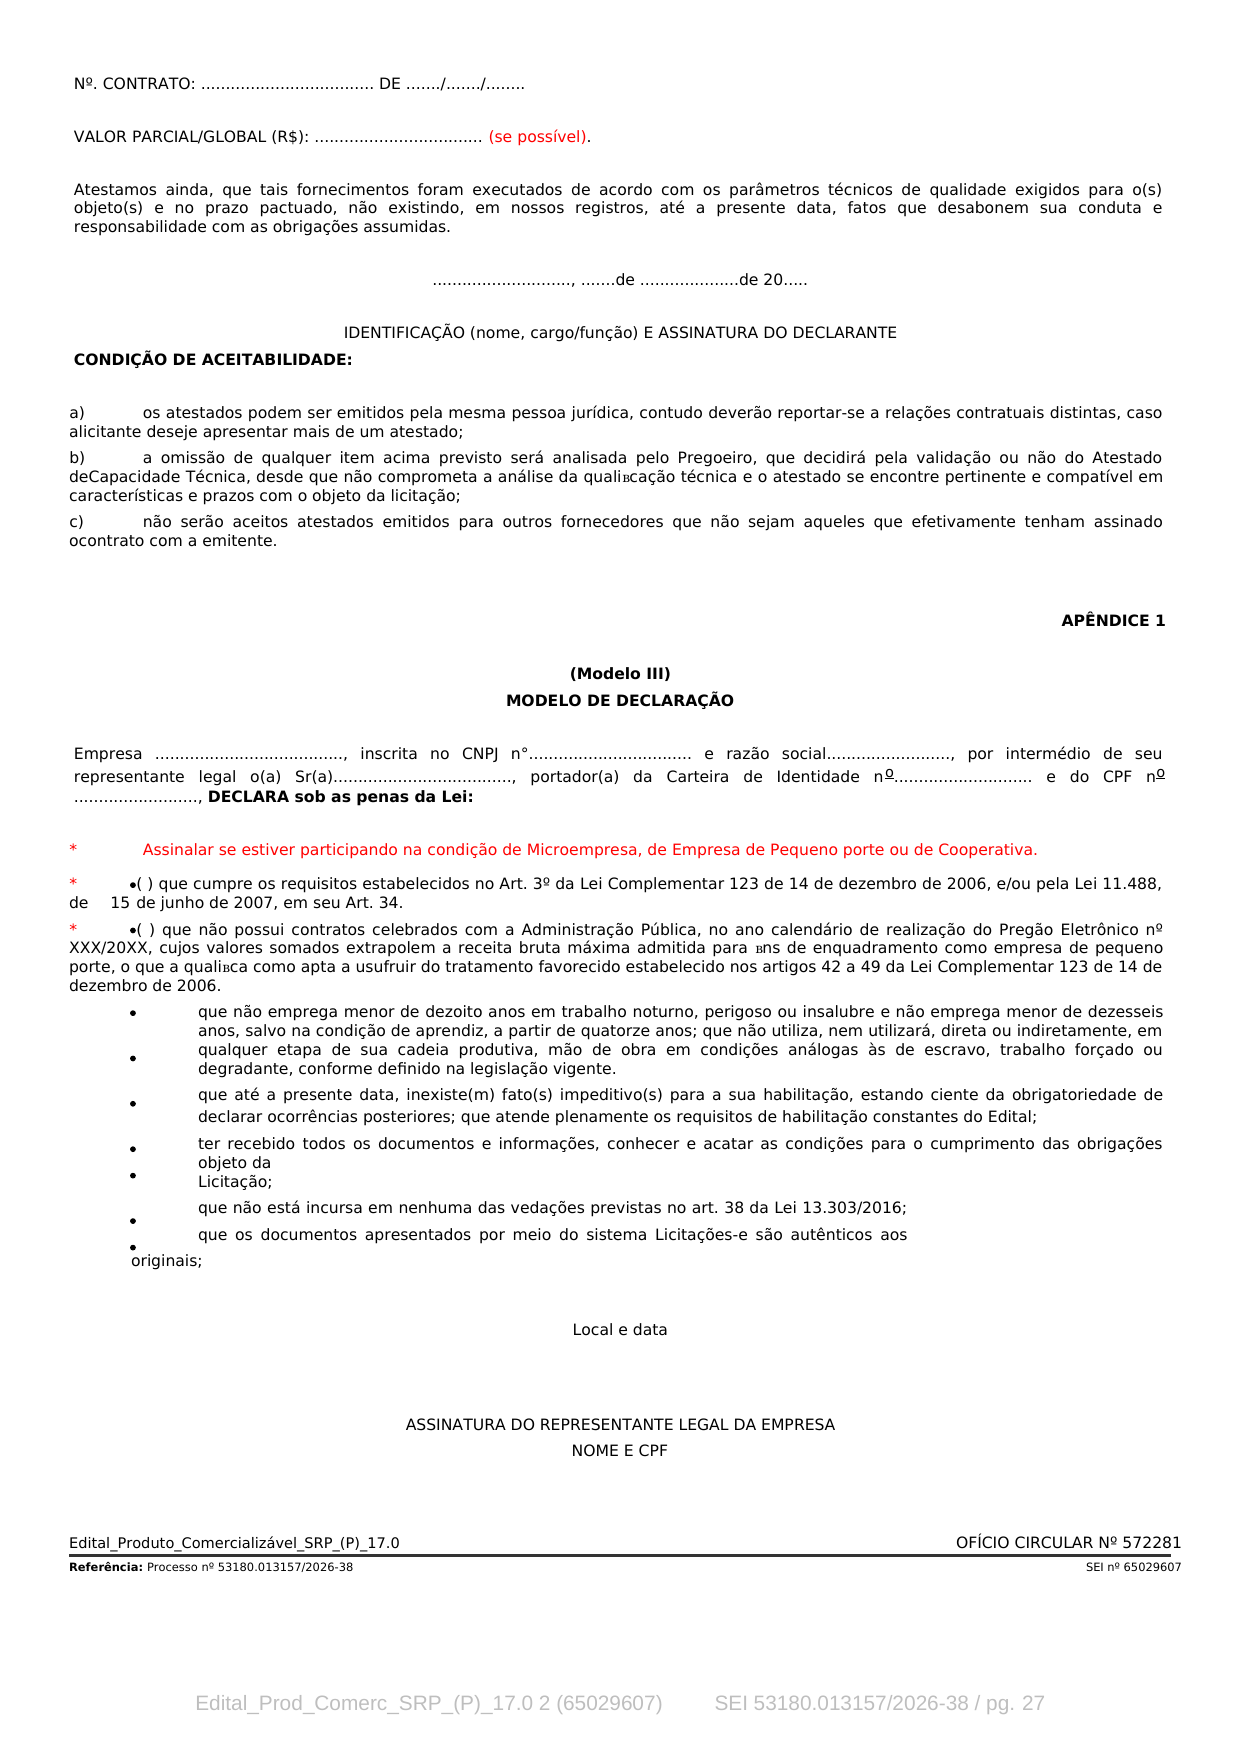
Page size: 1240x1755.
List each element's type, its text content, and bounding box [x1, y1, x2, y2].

list Assinalar se estiver participando na condição de Microempresa, de Empresa de Pequeno porte ou de Cooperativa. [69, 841, 1165, 859]
text Edital_Produto_Comercializável_SRP_(P)_17.0 OFÍCIO CIRCULAR Nº 572281 [69, 1534, 1182, 1553]
text Empresa ......................................, inscrita no CNPJ n°................................. e razão social........................., por intermédio de seu representante legal o(a) Sr(a)...................................., portador(a) da Carteira de Identidade no............................ e do CPF no ........................., DECLARA sob as penas da Lei: [74, 744, 1165, 806]
text ............................, .......de ....................de 20..... [69, 271, 1172, 289]
text NOME E CPF [69, 1442, 1170, 1461]
list ( ) que cumpre os requisitos estabelecidos no Art. 3º da Lei Complementar 123 de 14 de dezembro de 2006, e/ou pela Lei 11.488, de 15 de junho de 2007, em seu Art. 34. [69, 875, 1165, 912]
text Local e data [69, 1321, 1172, 1339]
list a omissão de qualquer item acima previsto será analisada pelo Pregoeiro, que decidirá pela validação ou não do Atestado deCapacidade Técnica, desde que não comprometa a análise da qualicação técnica e o atestado se encontre pertinente e compatível em características e prazos com o objeto da licitação; [69, 449, 1165, 505]
list ( ) que não possui contratos celebrados com a Administração Pública, no ano calendário de realização do Pregão Eletrônico nº XXX/20XX, cujos valores somados extrapolem a receita bruta máxima admitida para ns de enquadramento como empresa de pequeno porte, o que a qualica como apta a usufruir do tratamento favorecido estabelecido nos artigos 42 a 49 da Lei Complementar 123 de 14 de dezembro de 2006. [69, 921, 1165, 995]
list os atestados podem ser emitidos pela mesma pessoa jurídica, contudo deverão reportar-se a relações contratuais distintas, caso alicitante deseje apresentar mais de um atestado; [69, 404, 1165, 441]
text ter recebido todos os documentos e informações, conhecer e acatar as condições para o cumprimento das obrigações objeto da [131, 1135, 1165, 1172]
text MODELO DE DECLARAÇÃO [69, 692, 1171, 710]
text que não está incursa em nenhuma das vedações previstas no art. 38 da Lei 13.303/2016; que os documentos apresentados por meio do sistema Licitações-e são autênticos aos originais; [131, 1199, 909, 1270]
text que não emprega menor de dezoito anos em trabalho noturno, perigoso ou insalubre e não emprega menor de dezesseis anos, salvo na condição de aprendiz, a partir de quatorze anos; que não utiliza, nem utilizará, direta ou indiretamente, em qualquer etapa de sua cadeia produtiva, mão de obra em condições análogas às de escravo, trabalho forçado ou degradante, conforme definido na legislação vigente. [131, 1003, 1165, 1078]
text Nº. CONTRATO: ................................... DE ......./......./........ [74, 75, 1165, 93]
text CONDIÇÃO DE ACEITABILIDADE: [74, 350, 1182, 369]
text Licitação; [131, 1173, 1165, 1191]
list não serão aceitos atestados emitidos para outros fornecedores que não sejam aqueles que efetivamente tenham assinado ocontrato com a emitente. [69, 513, 1165, 550]
text (Modelo III) [69, 665, 1171, 683]
text IDENTIFICAÇÃO (nome, cargo/função) E ASSINATURA DO DECLARANTE [69, 324, 1172, 342]
text ASSINATURA DO REPRESENTANTE LEGAL DA EMPRESA [69, 1416, 1172, 1434]
text Referência: Processo nº 53180.013157/2026-38 SEI nº 65029607 [69, 1561, 1182, 1574]
text Atestamos ainda, que tais fornecimentos foram executados de acordo com os parâmetros técnicos de qualidade exigidos para o(s) objeto(s) e no prazo pactuado, não existindo, em nossos registros, até a presente data, fatos que desabonem sua conduta e responsabilidade com as obrigações assumidas. [74, 181, 1165, 236]
text que até a presente data, inexiste(m) fato(s) impeditivo(s) para a sua habilitação, estando ciente da obrigatoriedade de declarar ocorrências posteriores; que atende plenamente os requisitos de habilitação constantes do Edital; [131, 1086, 1165, 1127]
text VALOR PARCIAL/GLOBAL (R$): .................................. (se possível). [74, 128, 1165, 146]
text APÊNDICE 1 [69, 612, 1166, 630]
